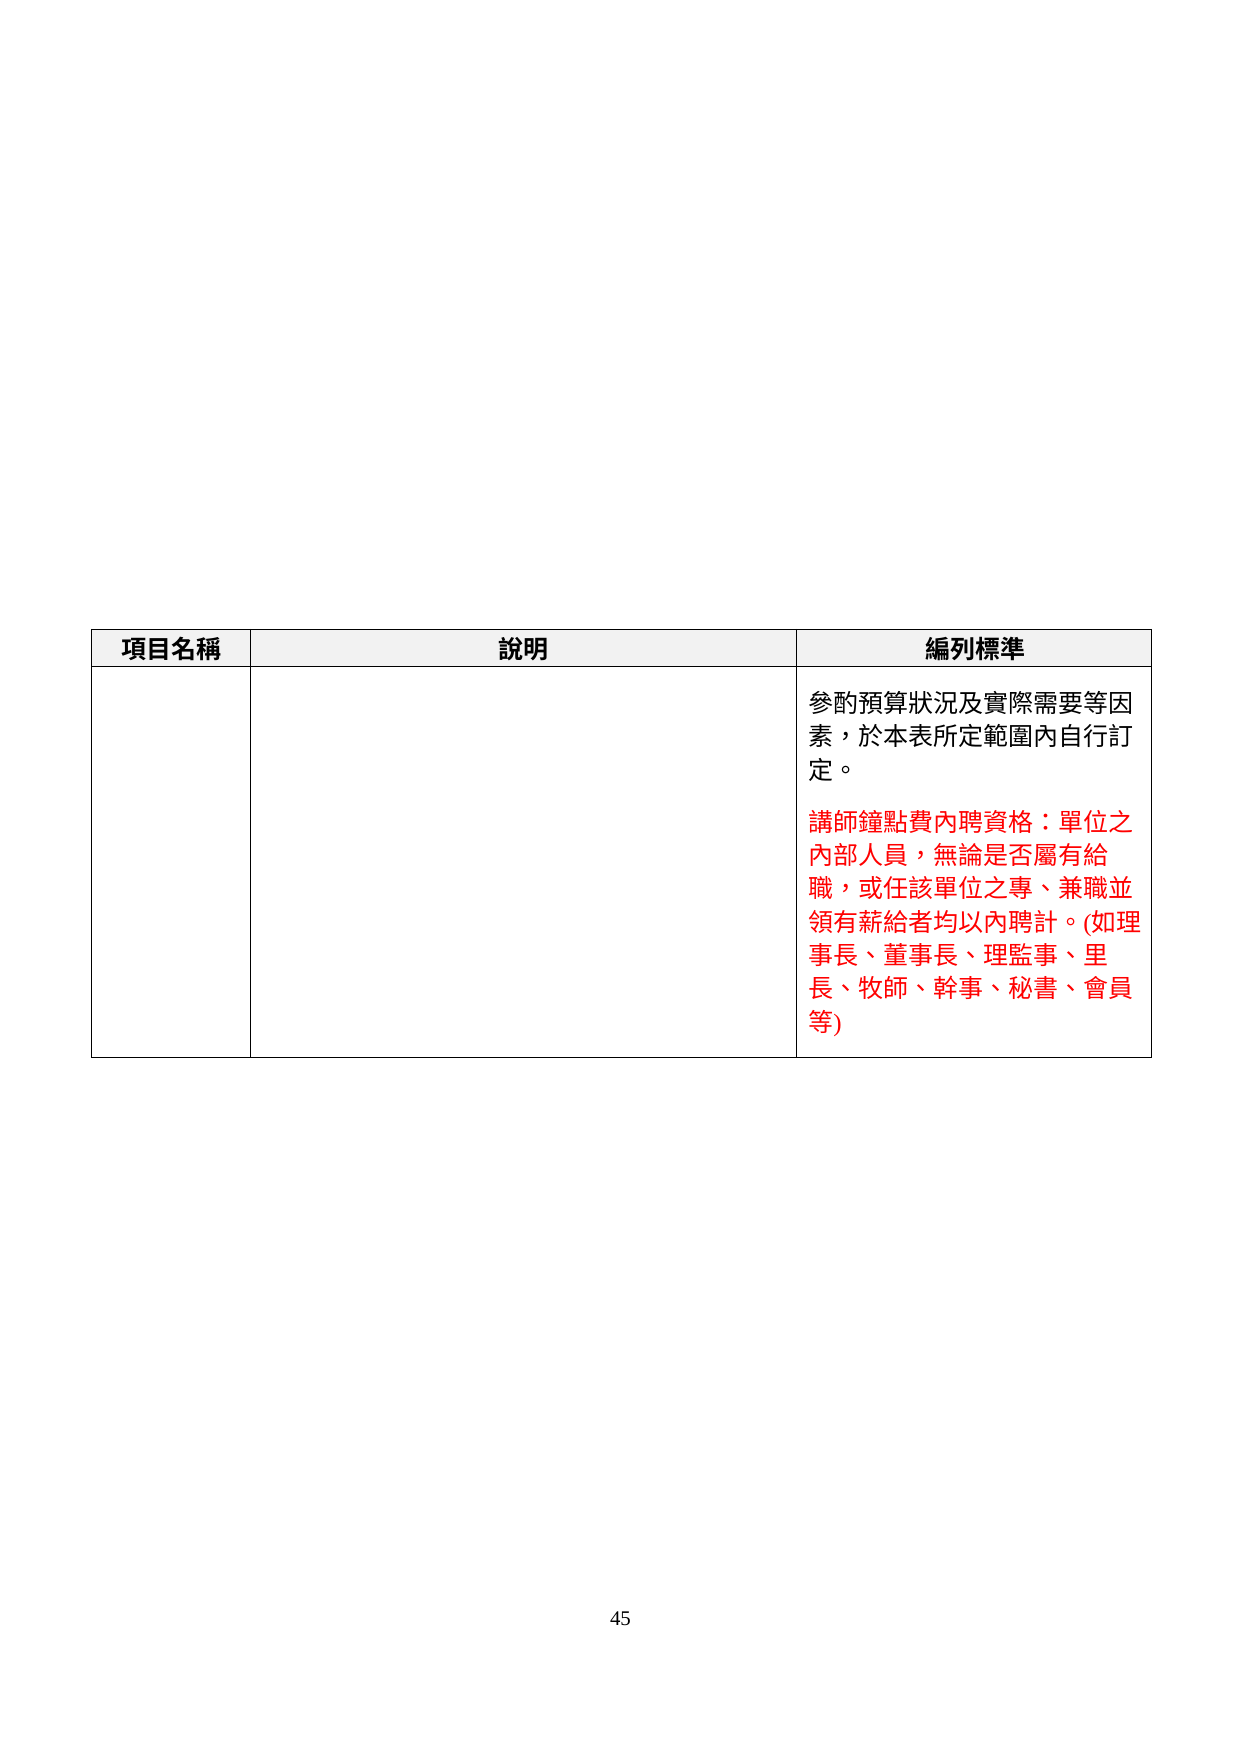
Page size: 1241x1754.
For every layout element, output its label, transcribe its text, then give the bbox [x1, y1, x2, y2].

table_header 項目名稱 [92, 630, 250, 666]
table_cell [92, 667, 250, 1057]
table_header 說明 [251, 630, 796, 666]
table_header 編列標準 [797, 630, 1151, 666]
table_cell 參酌預算狀況及實際需要等因素，於本表所定範圍內自行訂定。 講師鐘點費內聘資格：單位之內部人員，無論是否屬有給職，或任該單位之專、兼職並領有薪給者均以內聘計。(如理事長、董事長、理監事、里長、牧師、幹事、秘書、會員等) [797, 667, 1151, 1057]
table_cell [251, 667, 796, 1057]
